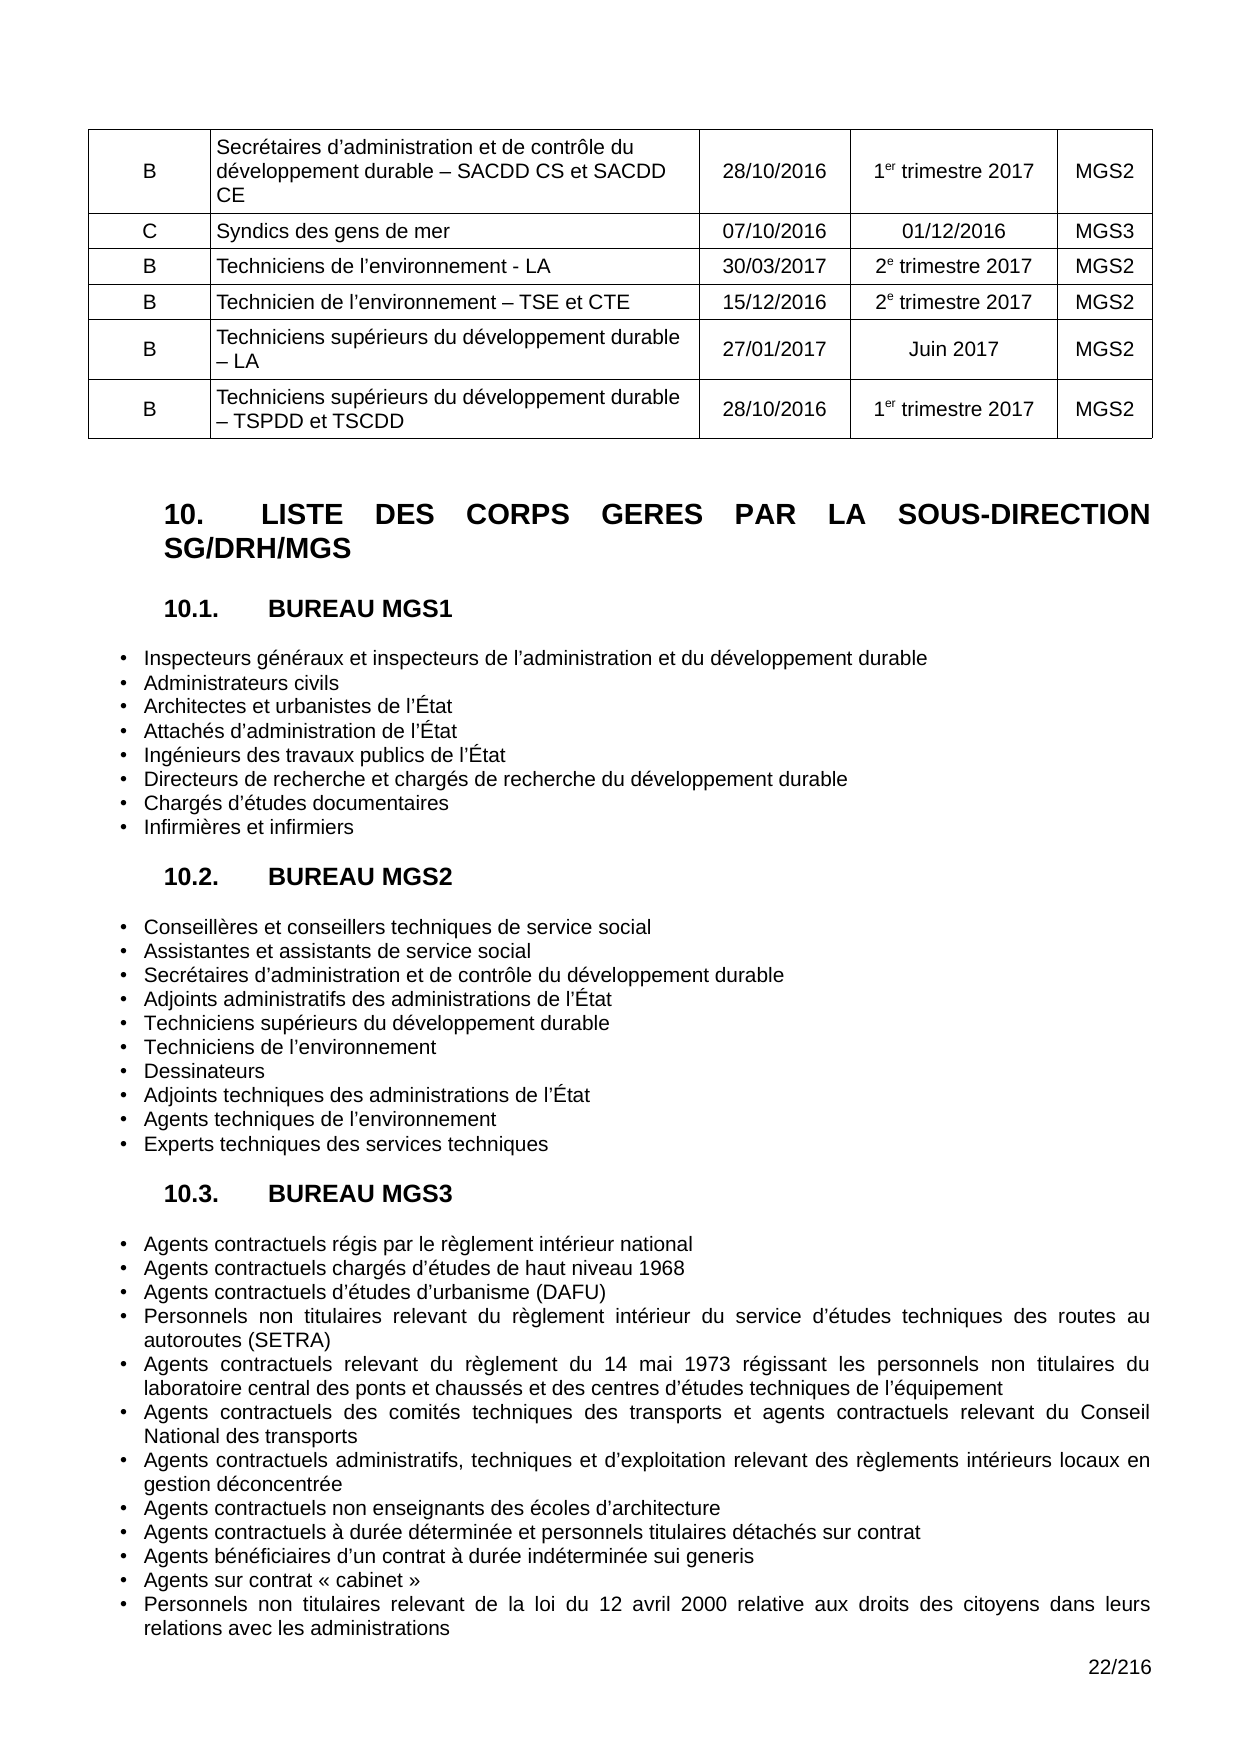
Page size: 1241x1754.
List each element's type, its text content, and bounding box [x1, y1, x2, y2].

table_cell MGS2 [1058, 320, 1152, 379]
list Techniciens supérieurs du développement durable [120, 1011, 1152, 1035]
table_cell B [89, 249, 210, 284]
table_cell MGS2 [1058, 249, 1152, 284]
list Agents bénéficiaires d’un contrat à durée indéterminée sui generis [120, 1544, 1152, 1568]
list Agents contractuels non enseignants des écoles d’architecture [120, 1496, 1152, 1520]
list Agents contractuels à durée déterminée et personnels titulaires détachés sur contrat [120, 1520, 1152, 1544]
table_cell 27/01/2017 [700, 320, 850, 379]
subtitle LISTE DES CORPS GERES PAR LA SOUS-DIRECTION SG/DRH/MGS [88, 497, 1152, 564]
list Agents contractuels régis par le règlement intérieur national [120, 1231, 1152, 1256]
table_cell Techniciens de l’environnement - LA [211, 249, 699, 284]
table_cell 2e trimestre 2017 [851, 285, 1057, 319]
table_cell Techniciens supérieurs du développement durable – TSPDD et TSCDD [211, 380, 699, 438]
table_cell B [89, 320, 210, 379]
subtitle BUREAU MGS2 [88, 862, 1152, 891]
table_cell 30/03/2017 [700, 249, 850, 284]
table_cell C [89, 214, 210, 248]
list Agents contractuels administratifs, techniques et d’exploitation relevant des règlements intérieurs locaux en gestion déconcentrée [120, 1448, 1152, 1496]
table_cell B [89, 380, 210, 438]
list Agents contractuels d’études d’urbanisme (DAFU) [120, 1279, 1152, 1304]
list Administrateurs civils [120, 670, 1152, 694]
list Agents contractuels chargés d’études de haut niveau 1968 [120, 1256, 1152, 1279]
table_cell Juin 2017 [851, 320, 1057, 379]
table_cell 1er trimestre 2017 [851, 130, 1057, 213]
list Personnels non titulaires relevant du règlement intérieur du service d’études techniques des routes au autoroutes (SETRA) [120, 1304, 1152, 1352]
list Ingénieurs des travaux publics de l’État [120, 742, 1152, 767]
subtitle BUREAU MGS3 [88, 1179, 1152, 1208]
table_cell MGS3 [1058, 214, 1152, 248]
table_cell Technicien de l’environnement – TSE et CTE [211, 285, 699, 319]
table_cell 28/10/2016 [700, 130, 850, 213]
list Infirmières et infirmiers [120, 815, 1152, 839]
list Assistantes et assistants de service social [120, 939, 1152, 963]
list Architectes et urbanistes de l’État [120, 694, 1152, 718]
table_cell 15/12/2016 [700, 285, 850, 319]
list Agents contractuels des comités techniques des transports et agents contractuels relevant du Conseil National des transports [120, 1400, 1152, 1448]
list Conseillères et conseillers techniques de service social [120, 915, 1152, 939]
list Adjoints administratifs des administrations de l’État [120, 987, 1152, 1011]
list Experts techniques des services techniques [120, 1131, 1152, 1155]
table_cell B [89, 130, 210, 213]
list Secrétaires d’administration et de contrôle du développement durable [120, 963, 1152, 987]
list Attachés d’administration de l’État [120, 718, 1152, 742]
list Adjoints techniques des administrations de l’État [120, 1083, 1152, 1107]
table_cell Techniciens supérieurs du développement durable – LA [211, 320, 699, 379]
list Techniciens de l’environnement [120, 1035, 1152, 1059]
table_cell MGS2 [1058, 130, 1152, 213]
list Dessinateurs [120, 1059, 1152, 1083]
table_cell B [89, 285, 210, 319]
table_cell Secrétaires d’administration et de contrôle du développement durable – SACDD CS et SACDD CE [211, 130, 699, 213]
table_cell 07/10/2016 [700, 214, 850, 248]
table_cell MGS2 [1058, 380, 1152, 438]
table_cell 28/10/2016 [700, 380, 850, 438]
list Chargés d’études documentaires [120, 791, 1152, 815]
list Agents techniques de l’environnement [120, 1107, 1152, 1131]
table_cell MGS2 [1058, 285, 1152, 319]
list Agents sur contrat « cabinet » [120, 1568, 1152, 1592]
list Personnels non titulaires relevant de la loi du 12 avril 2000 relative aux droits des citoyens dans leurs relations avec les administrations [120, 1592, 1152, 1640]
table_cell 01/12/2016 [851, 214, 1057, 248]
list Directeurs de recherche et chargés de recherche du développement durable [120, 767, 1152, 791]
table_cell Syndics des gens de mer [211, 214, 699, 248]
subtitle BUREAU MGS1 [88, 594, 1152, 623]
table_cell 1er trimestre 2017 [851, 380, 1057, 438]
list Inspecteurs généraux et inspecteurs de l’administration et du développement durable [120, 646, 1152, 670]
table_cell 2e trimestre 2017 [851, 249, 1057, 284]
list Agents contractuels relevant du règlement du 14 mai 1973 régissant les personnels non titulaires du laboratoire central des ponts et chaussés et des centres d’études techniques de l’équipement [120, 1352, 1152, 1400]
